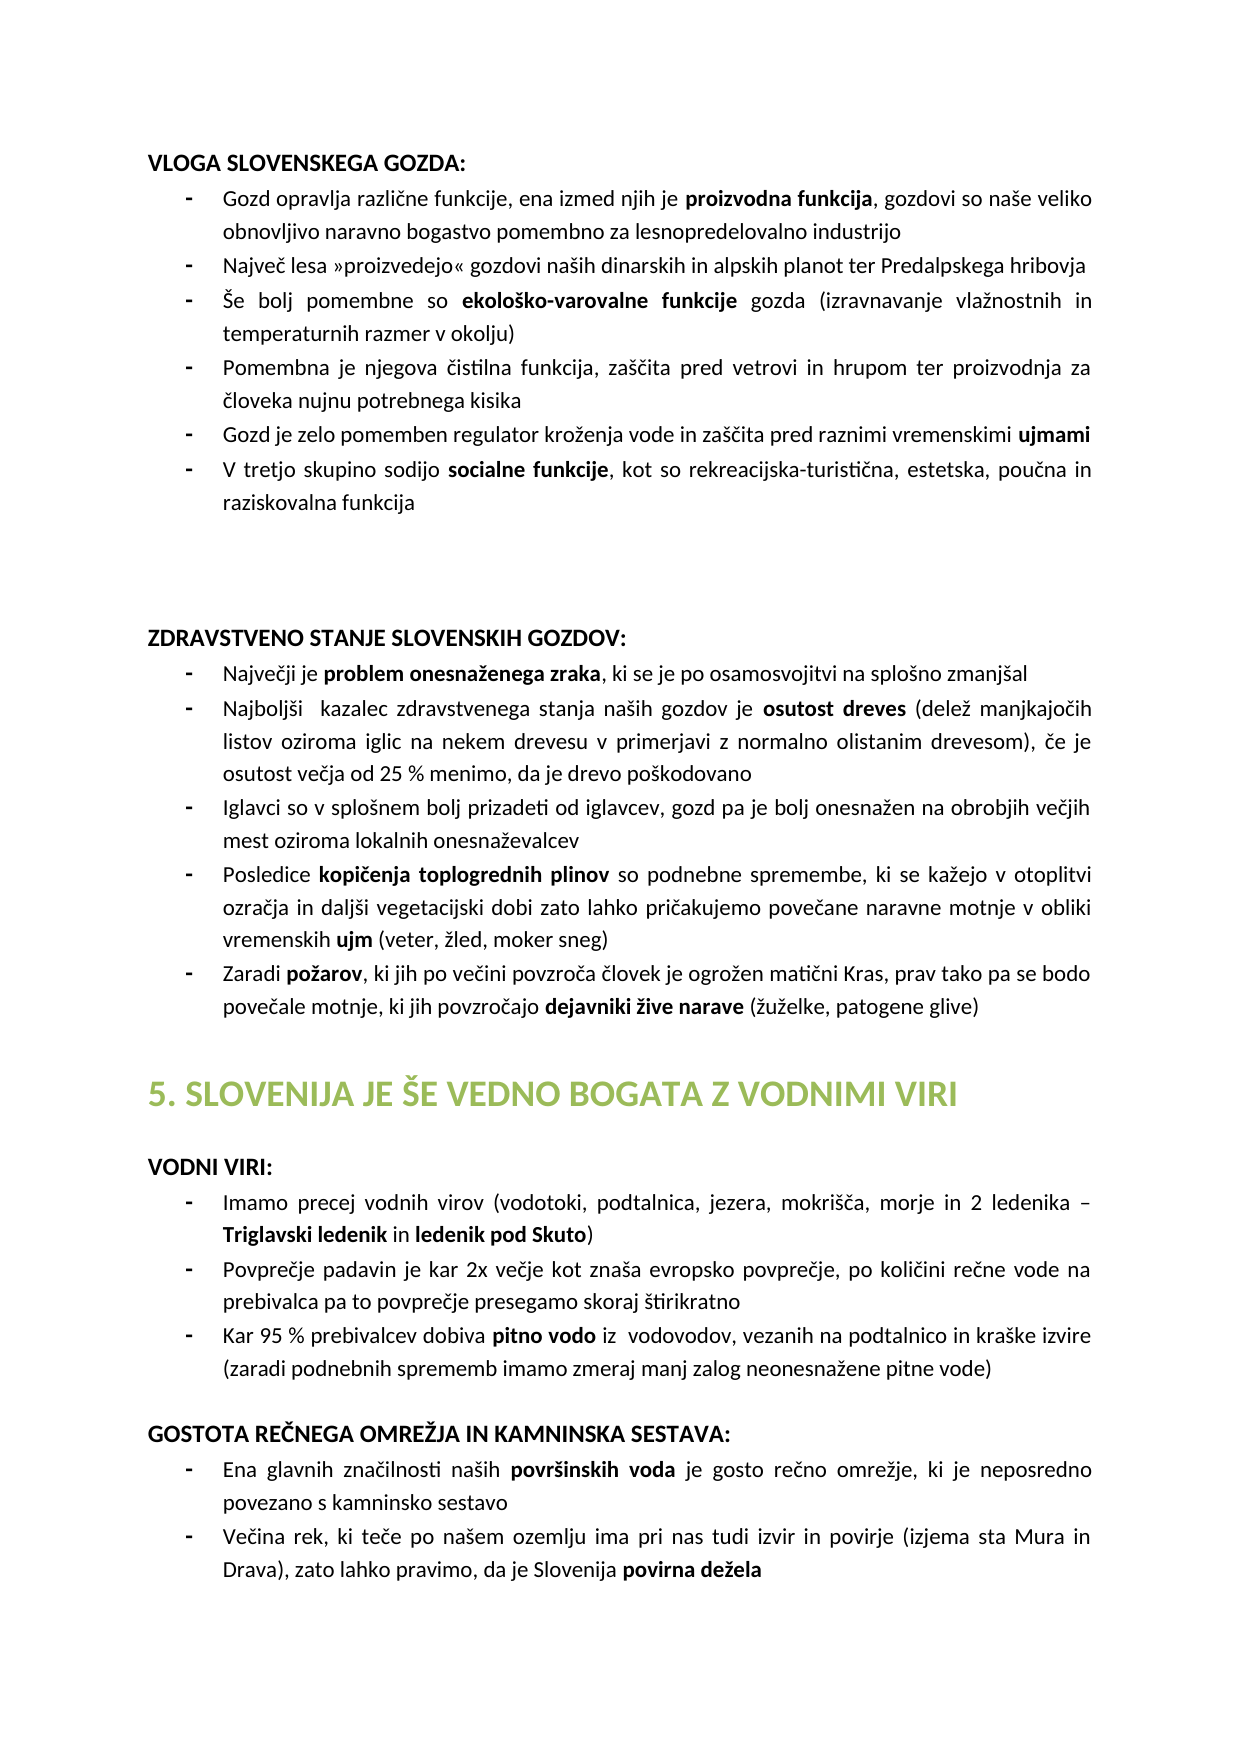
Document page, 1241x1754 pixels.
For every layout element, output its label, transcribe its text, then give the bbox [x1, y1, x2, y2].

text VLOGA SLOVENSKEGA GOZDA: [148, 148, 1093, 178]
list Povprečje padavin je kar 2x večje kot znaša evropsko povprečje, po količini rečne vode na prebivalca pa to povprečje presegamo skoraj štirikratno [185, 1253, 1093, 1315]
list Še bolj pomembne so ekološko-varovalne funkcije gozda (izravnavanje vlažnostnih in temperaturnih razmer v okolju) [185, 284, 1093, 347]
list Največ lesa »proizvedejo« gozdovi naših dinarskih in alpskih planot ter Predalpskega hribovja [185, 249, 1093, 280]
list Ena glavnih značilnosti naših površinskih voda je gosto rečno omrežje, ki je neposredno povezano s kamninsko sestavo [185, 1454, 1093, 1516]
list Posledice kopičenja toplogrednih plinov so podnebne spremembe, ki se kažejo v otoplitvi ozračja in daljši vegetacijski dobi zato lahko pričakujemo povečane naravne motnje v obliki vremenskih ujm (veter, žled, moker sneg) [185, 858, 1093, 953]
list Najboljši kazalec zdravstvenega stanja naših gozdov je osutost dreves (delež manjkajočih listov oziroma iglic na nekem drevesu v primerjavi z normalno olistanim drevesom), če je osutost večja od 25 % menimo, da je drevo poškodovano [185, 692, 1093, 787]
text VODNI VIRI: [148, 1151, 1093, 1181]
list Pomembna je njegova čistilna funkcija, zaščita pred vetrovi in hrupom ter proizvodnja za človeka nujnu potrebnega kisika [185, 351, 1093, 414]
list Zaradi požarov, ki jih po večini povzroča človek je ogrožen matični Kras, prav tako pa se bodo povečale motnje, ki jih povzročajo dejavniki žive narave (žuželke, patogene glive) [185, 957, 1093, 1020]
text GOSTOTA REČNEGA OMREŽJA IN KAMNINSKA SESTAVA: [148, 1419, 1093, 1449]
text 5. SLOVENIJA JE ŠE VEDNO BOGATA Z VODNIMI VIRI [148, 1070, 1093, 1116]
list Kar 95 % prebivalcev dobiva pitno vodo iz vodovodov, vezanih na podtalnico in kraške izvire (zaradi podnebnih sprememb imamo zmeraj manj zalog neonesnažene pitne vode) [185, 1319, 1093, 1382]
list Iglavci so v splošnem bolj prizadeti od iglavcev, gozd pa je bolj onesnažen na obrobjih večjih mest oziroma lokalnih onesnaževalcev [185, 791, 1093, 854]
list Gozd je zelo pomemben regulator kroženja vode in zaščita pred raznimi vremenskimi ujmami [185, 418, 1093, 449]
text ZDRAVSTVENO STANJE SLOVENSKIH GOZDOV: [148, 622, 1093, 653]
list V tretjo skupino sodijo socialne funkcije, kot so rekreacijska-turistična, estetska, poučna in raziskovalna funkcija [185, 453, 1093, 516]
list Gozd opravlja različne funkcije, ena izmed njih je proizvodna funkcija, gozdovi so naše veliko obnovljivo naravno bogastvo pomembno za lesnopredelovalno industrijo [185, 183, 1093, 245]
list Največji je problem onesnaženega zraka, ki se je po osamosvojitvi na splošno zmanjšal [185, 657, 1093, 688]
list Večina rek, ki teče po našem ozemlju ima pri nas tudi izvir in povirje (izjema sta Mura in Drava), zato lahko pravimo, da je Slovenija povirna dežela [185, 1521, 1093, 1583]
list Imamo precej vodnih virov (vodotoki, podtalnica, jezera, mokrišča, morje in 2 ledenika – Triglavski ledenik in ledenik pod Skuto) [185, 1186, 1093, 1248]
